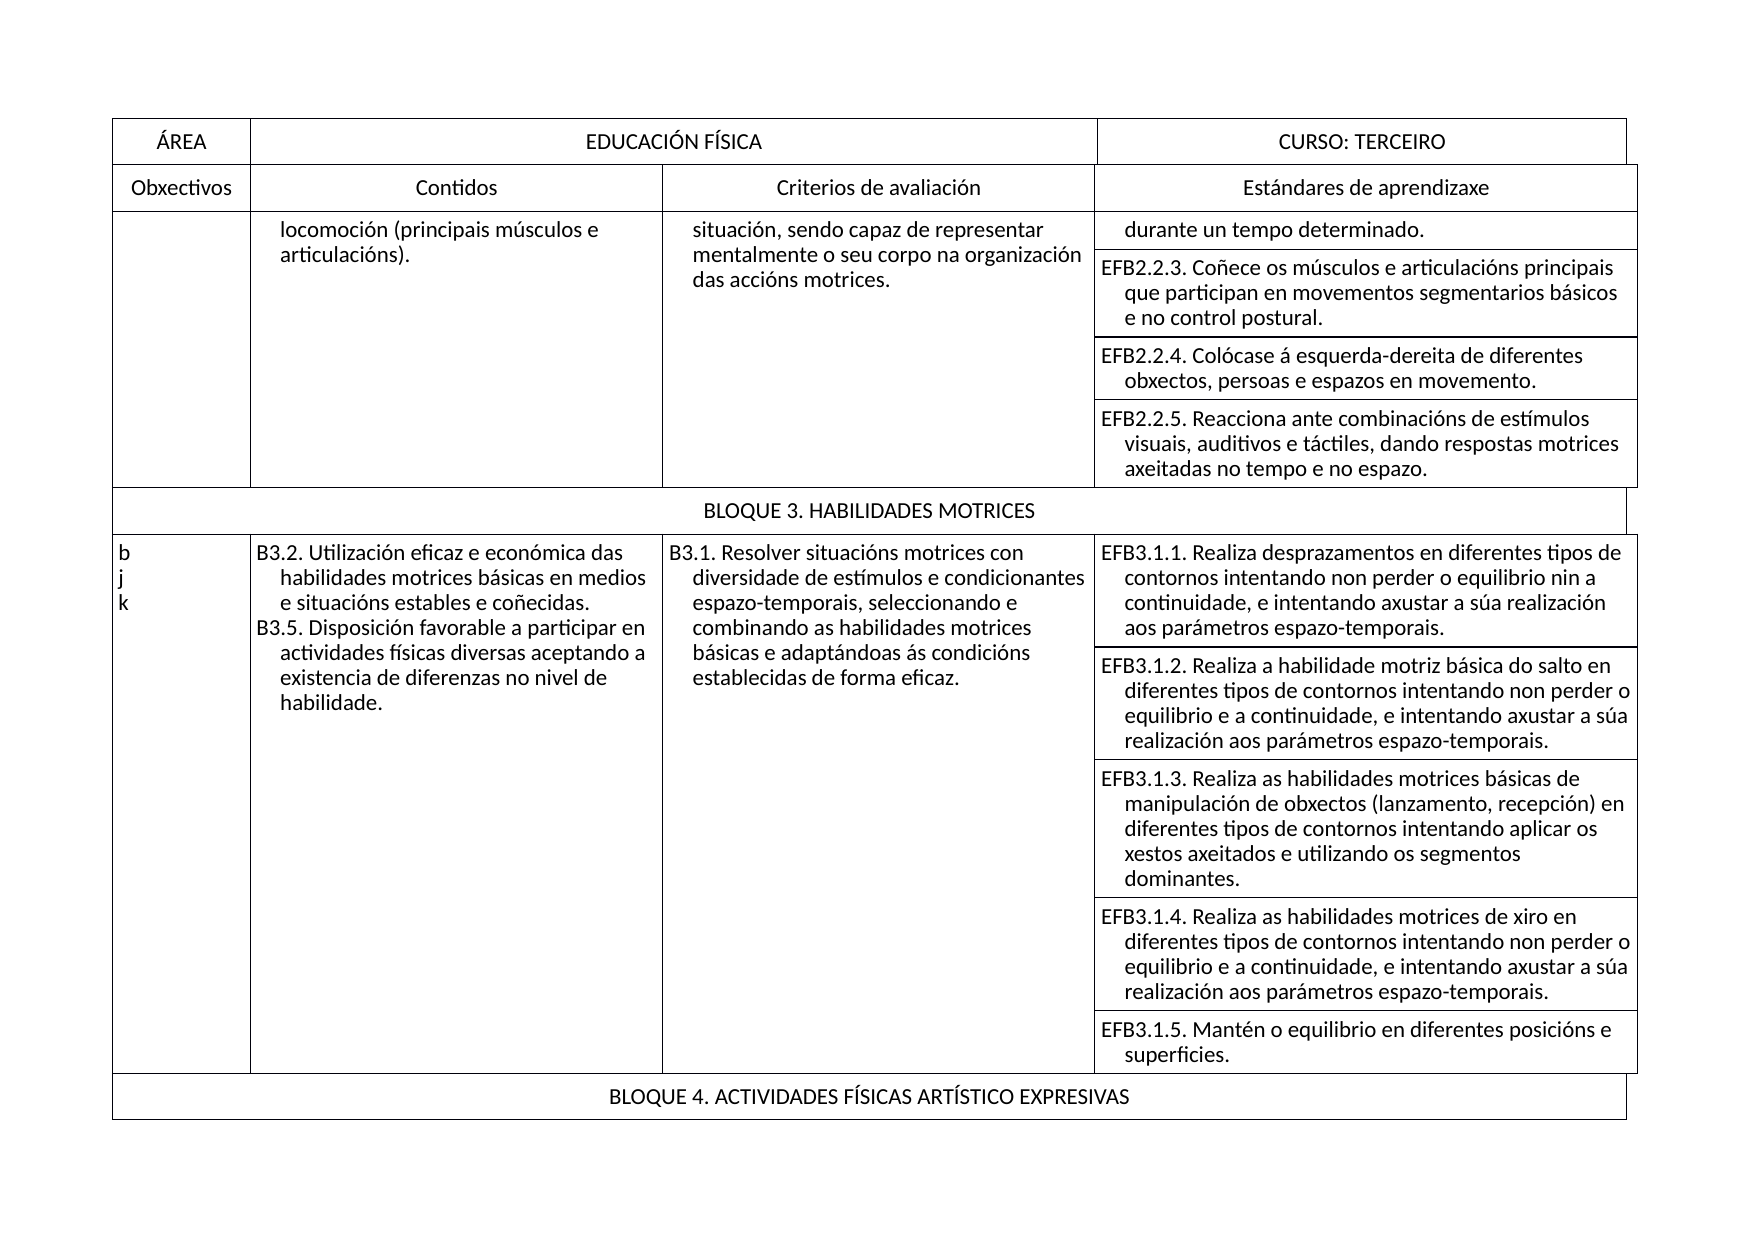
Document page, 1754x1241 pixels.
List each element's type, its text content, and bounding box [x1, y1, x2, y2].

table_cell EFB3.1.4. Realiza as habilidades motrices de xiro en diferentes tipos de contornos intentando non perder o equilibrio e a continuidade, e intentando axustar a súa realización aos parámetros espazo-temporais. [1095, 898, 1637, 1010]
table_cell Criterios de avaliación [663, 165, 1094, 211]
table_cell [1627, 488, 1638, 533]
table_cell Contidos [251, 165, 662, 211]
table_cell locomoción (principais músculos e articulacións). [251, 212, 662, 487]
table_cell EFB3.1.2. Realiza a habilidade motriz básica do salto en diferentes tipos de contornos intentando non perder o equilibrio e a continuidade, e intentando axustar a súa realización aos parámetros espazo-temporais. [1095, 648, 1637, 759]
table_header ÁREA [113, 119, 250, 164]
table_cell BLOQUE 4. ACTIVIDADES FÍSICAS ARTÍSTICO EXPRESIVAS [113, 1074, 1626, 1119]
table_cell [1627, 1074, 1638, 1119]
table_cell B3.2. Utilización eficaz e económica das habilidades motrices básicas en medios e situacións estables e coñecidas. B3.5. Disposición favorable a participar en actividades físicas diversas aceptando a existencia de diferenzas no nivel de habilidade. [251, 535, 662, 1073]
table_header EDUCACIÓN FÍSICA [251, 119, 1097, 164]
table_cell EFB2.2.5. Reacciona ante combinacións de estímulos visuais, auditivos e táctiles, dando respostas motrices axeitadas no tempo e no espazo. [1095, 400, 1637, 487]
table_cell situación, sendo capaz de representar mentalmente o seu corpo na organización das accións motrices. [663, 212, 1094, 487]
table_cell BLOQUE 3. HABILIDADES MOTRICES [113, 488, 1626, 533]
table_cell B3.1. Resolver situacións motrices con diversidade de estímulos e condicionantes espazo-temporais, seleccionando e combinando as habilidades motrices básicas e adaptándoas ás condicións establecidas de forma eficaz. [663, 535, 1094, 1073]
table_cell EFB3.1.5. Mantén o equilibrio en diferentes posicións e superficies. [1095, 1011, 1637, 1073]
table_header [1627, 118, 1638, 164]
table_cell b j k [113, 535, 250, 1073]
table_cell Obxectivos [113, 165, 250, 211]
table_cell durante un tempo determinado. [1095, 212, 1637, 248]
table_cell EFB3.1.3. Realiza as habilidades motrices básicas de manipulación de obxectos (lanzamento, recepción) en diferentes tipos de contornos intentando aplicar os xestos axeitados e utilizando os segmentos dominantes. [1095, 760, 1637, 897]
table_cell Estándares de aprendizaxe [1095, 165, 1637, 211]
table_cell [113, 212, 250, 487]
table_cell EFB2.2.4. Colócase á esquerda-dereita de diferentes obxectos, persoas e espazos en movemento. [1095, 338, 1637, 399]
table_header CURSO: TERCEIRO [1098, 119, 1626, 164]
table_cell EFB2.2.3. Coñece os músculos e articulacións principais que participan en movementos segmentarios básicos e no control postural. [1095, 250, 1637, 336]
table_cell EFB3.1.1. Realiza desprazamentos en diferentes tipos de contornos intentando non perder o equilibrio nin a continuidade, e intentando axustar a súa realización aos parámetros espazo-temporais. [1095, 535, 1637, 646]
